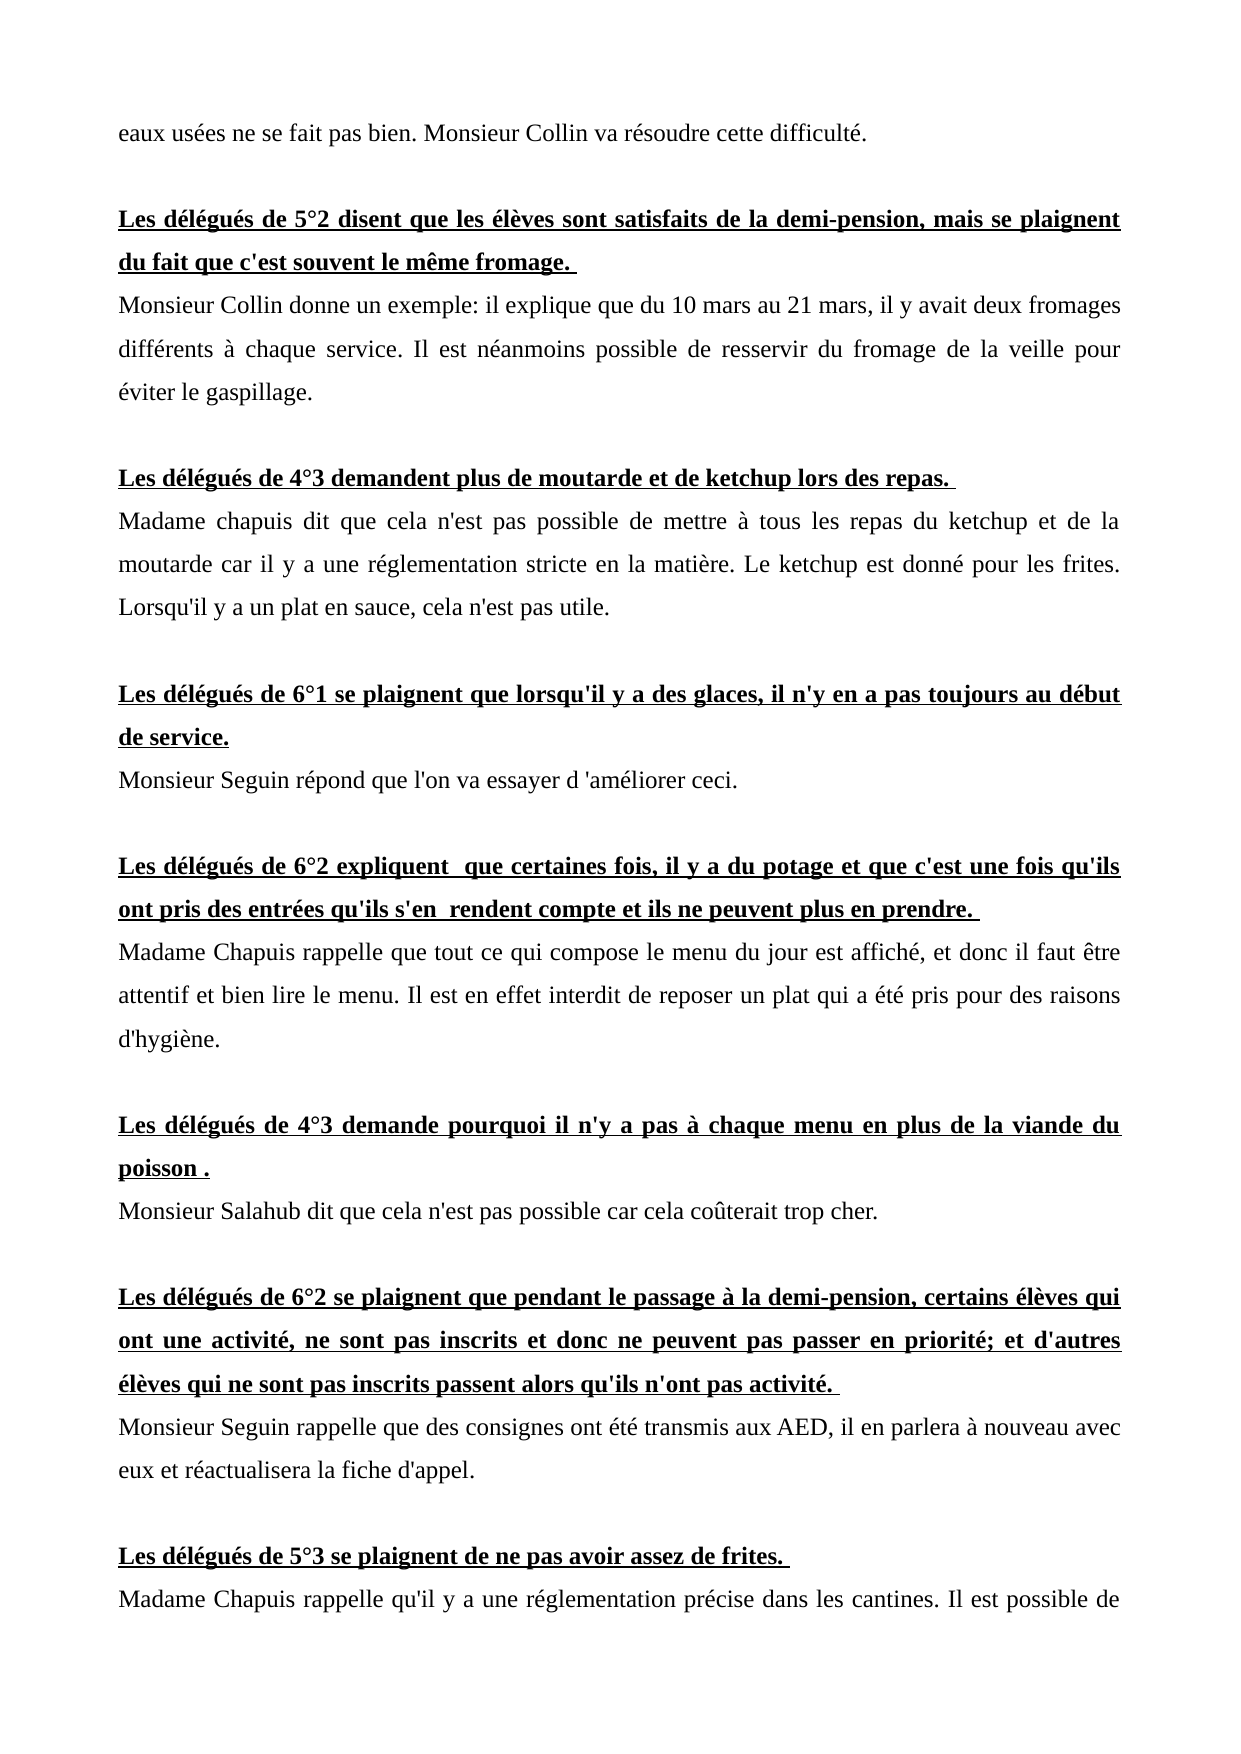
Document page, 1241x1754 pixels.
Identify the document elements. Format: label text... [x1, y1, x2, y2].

text Monsieur Seguin répond que l'on va essayer d 'améliorer ceci. [118, 765, 1122, 794]
text Les délégués de 6°1 se plaignent que lorsqu'il y a des glaces, il n'y en a pas toujours au début [118, 679, 1122, 704]
text élèves qui ne sont pas inscrits passent alors qu'ils n'ont pas activité. [118, 1352, 1122, 1397]
text Les délégués de 6°2 se plaignent que pendant le passage à la demi-pension, certains élèves qui ont une activité, ne sont pas inscrits et donc ne peuvent pas passer en priorité; et d'autres [118, 1282, 1122, 1351]
text Madame chapuis dit que cela n'est pas possible de mettre à tous les repas du ketchup et de la moutarde car il y a une réglementation stricte en la matière. Le ketchup est donné pour les frites. Lorsqu'il y a un plat en sauce, cela n'est pas utile. [118, 506, 1122, 621]
text Les délégués de 4°3 demandent plus de moutarde et de ketchup lors des repas. [118, 463, 1122, 492]
text Les délégués de 5°2 disent que les élèves sont satisfaits de la demi-pension, mais se plaignent du fait que c'est souvent le même fromage. [118, 204, 1122, 276]
text Monsieur Collin donne un exemple: il explique que du 10 mars au 21 mars, il y avait deux fromages différents à chaque service. Il est néanmoins possible de resservir du fromage de la veille pour éviter le gaspillage. [118, 291, 1122, 406]
text Madame Chapuis rappelle que tout ce qui compose le menu du jour est affiché, et donc il faut être attentif et bien lire le menu. Il est en effet interdit de reposer un plat qui a été pris pour des raisons d'hygiène. [118, 937, 1122, 1052]
text poisson . [118, 1136, 1122, 1182]
text Monsieur Salahub dit que cela n'est pas possible car cela coûterait trop cher. [118, 1196, 1122, 1225]
text Monsieur Seguin rappelle que des consignes ont été transmis aux AED, il en parlera à nouveau avec eux et réactualisera la fiche d'appel. [118, 1412, 1122, 1484]
text de service. [118, 705, 1122, 751]
text Les délégués de 6°2 expliquent que certaines fois, il y a du potage et que c'est une fois qu'ils ont pris des entrées qu'ils s'en rendent compte et ils ne peuvent plus en prendre. [118, 851, 1122, 923]
text Les délégués de 5°3 se plaignent de ne pas avoir assez de frites. [118, 1541, 1122, 1570]
text Les délégués de 4°3 demande pourquoi il n'y a pas à chaque menu en plus de la viande du [118, 1110, 1122, 1135]
text Madame Chapuis rappelle qu'il y a une réglementation précise dans les cantines. Il est possible de [118, 1584, 1122, 1613]
text eaux usées ne se fait pas bien. Monsieur Collin va résoudre cette difficulté. [118, 118, 1122, 147]
